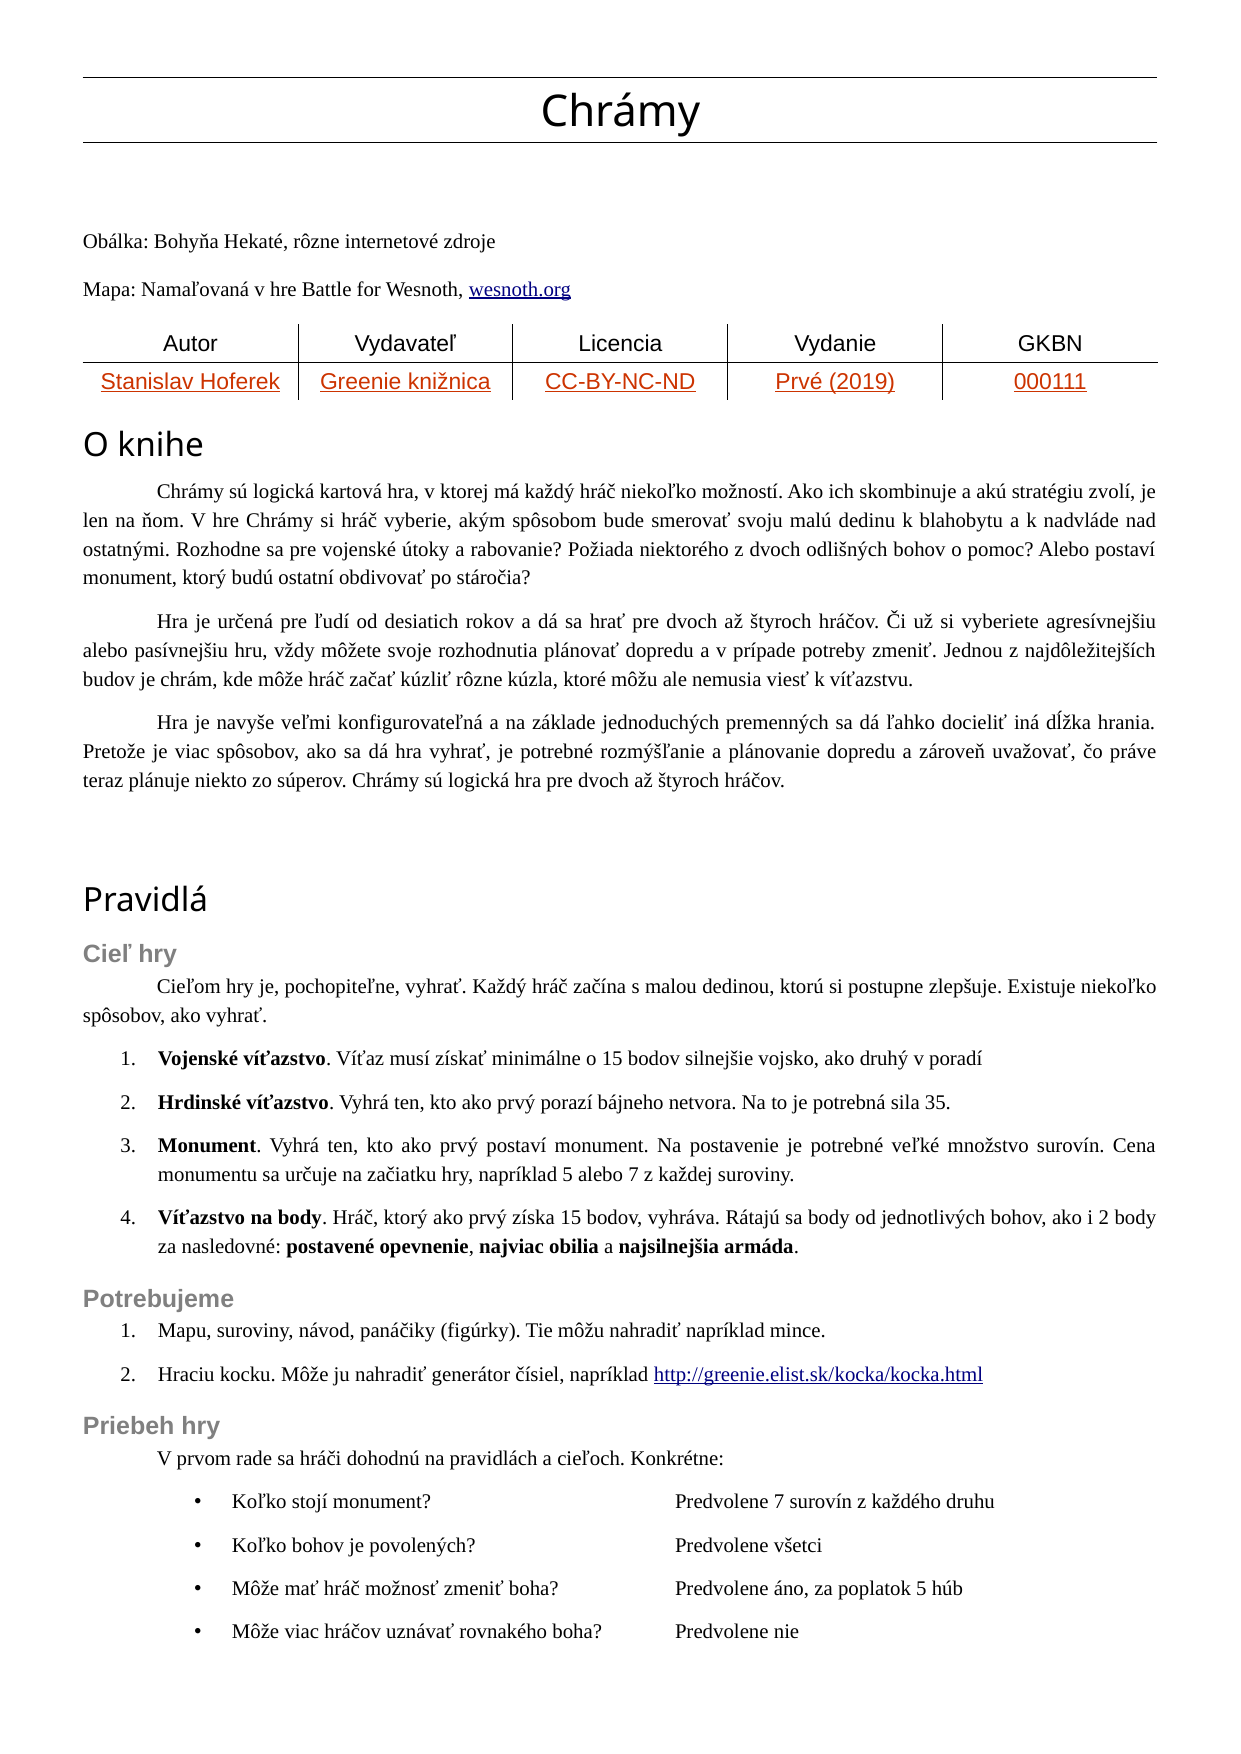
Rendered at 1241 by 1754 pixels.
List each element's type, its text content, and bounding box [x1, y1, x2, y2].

text V prvom rade sa hráči dohodnú na pravidlách a cieľoch. Konkrétne: [83, 1446, 1157, 1470]
list Môže mať hráč možnosť zmeniť boha? Predvolene áno, za poplatok 5 húb [194, 1576, 1157, 1600]
text Hra je určená pre ľudí od desiatich rokov a dá sa hrať pre dvoch až štyroch hráčov. Či už si vyberiete agresívnejšiu alebo pasívnejšiu hru, vždy môžete svoje rozhodnutia plánovať dopredu a v prípade potreby zmeniť. Jednou z najdôležitejších budov je chrám, kde môže hráč začať kúzliť rôzne kúzla, ktoré môžu ale nemusia viesť k víťazstvu. [83, 609, 1157, 691]
list Môže viac hráčov uznávať rovnakého boha? Predvolene nie [194, 1619, 1157, 1643]
text Hra je navyše veľmi konfigurovateľná a na základe jednoduchých premenných sa dá ľahko docieliť iná dĺžka hrania. Pretože je viac spôsobov, ako sa dá hra vyhrať, je potrebné rozmýšľanie a plánovanie dopredu a zároveň uvažovať, čo práve teraz plánuje niekto zo súperov. Chrámy sú logická hra pre dvoch až štyroch hráčov. [83, 710, 1157, 792]
list Koľko stojí monument? Predvolene 7 surovín z každého druhu [194, 1489, 1157, 1513]
text Obálka: Bohyňa Hekaté, rôzne internetové zdroje [83, 229, 1157, 253]
table_cell Stanislav Hoferek [83, 363, 298, 400]
text Cieľom hry je, pochopiteľne, vyhrať. Každý hráč začína s malou dedinou, ktorú si postupne zlepšuje. Existuje niekoľko spôsobov, ako vyhrať. [83, 974, 1157, 1027]
subtitle Cieľ hry [83, 939, 1157, 968]
table_header Vydavateľ [299, 324, 512, 362]
table_cell Greenie knižnica [299, 363, 512, 400]
subtitle Pravidlá [83, 875, 1157, 921]
subtitle O knihe [83, 421, 1157, 466]
list Koľko bohov je povolených? Predvolene všetci [194, 1533, 1157, 1557]
list Hraciu kocku. Môže ju nahradiť generátor čísiel, napríklad http://greenie.elist.sk/kocka/kocka.html [120, 1362, 1157, 1386]
list Mapu, suroviny, návod, panáčiky (figúrky). Tie môžu nahradiť napríklad mince. [120, 1318, 1157, 1342]
text Mapa: Namaľovaná v hre Battle for Wesnoth, wesnoth.org [83, 276, 1157, 301]
list Hrdinské víťazstvo. Vyhrá ten, kto ako prvý porazí bájneho netvora. Na to je potrebná sila 35. [120, 1089, 1157, 1114]
table_header Autor [83, 324, 298, 362]
subtitle Priebeh hry [83, 1411, 1157, 1440]
text Chrámy sú logická kartová hra, v ktorej má každý hráč niekoľko možností. Ako ich skombinuje a akú stratégiu zvolí, je len na ňom. V hre Chrámy si hráč vyberie, akým spôsobom bude smerovať svoju malú dedinu k blahobytu a k nadvláde nad ostatnými. Rozhodne sa pre vojenské útoky a rabovanie? Požiada niektorého z dvoch odlišných bohov o pomoc? Alebo postaví monument, ktorý budú ostatní obdivovať po stáročia? [83, 479, 1157, 589]
subtitle Chrámy [83, 78, 1157, 142]
table_cell 000111 [943, 363, 1157, 400]
table_header Licencia [513, 324, 727, 362]
table_header Vydanie [728, 324, 942, 362]
table_header GKBN [943, 324, 1157, 362]
list Víťazstvo na body. Hráč, ktorý ako prvý získa 15 bodov, vyhráva. Rátajú sa body od jednotlivých bohov, ako i 2 body za nasledovné: postavené opevnenie, najviac obilia a najsilnejšia armáda. [120, 1205, 1157, 1258]
table_cell CC-BY-NC-ND [513, 363, 727, 400]
list Vojenské víťazstvo. Víťaz musí získať minimálne o 15 bodov silnejšie vojsko, ako druhý v poradí [120, 1046, 1157, 1070]
list Monument. Vyhrá ten, kto ako prvý postaví monument. Na postavenie je potrebné veľké množstvo surovín. Cena monumentu sa určuje na začiatku hry, napríklad 5 alebo 7 z každej suroviny. [120, 1133, 1157, 1186]
table_cell Prvé (2019) [728, 363, 942, 400]
subtitle Potrebujeme [83, 1283, 1157, 1312]
